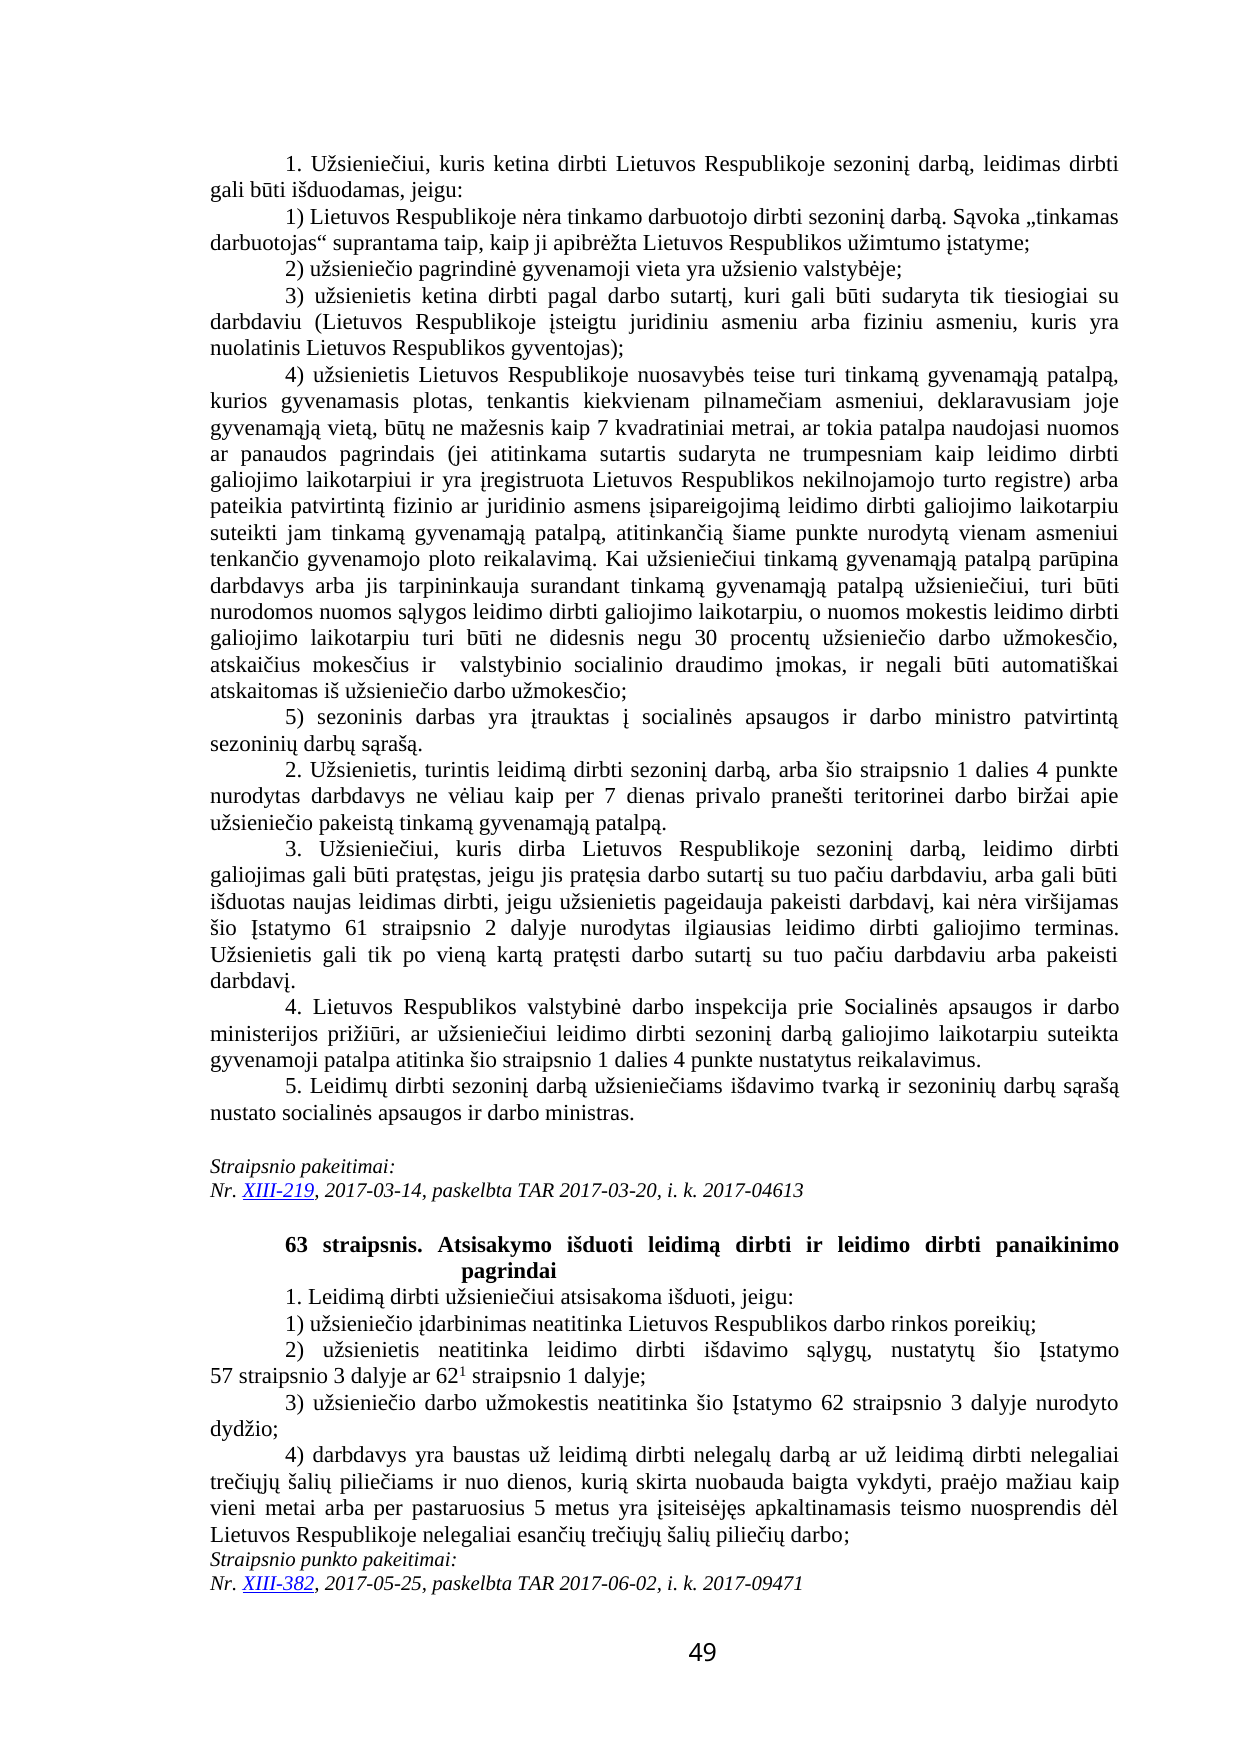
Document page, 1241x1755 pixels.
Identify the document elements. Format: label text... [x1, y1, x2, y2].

text Straipsnio punkto pakeitimai: [210, 1547, 1120, 1571]
text 1) Lietuvos Respublikoje nėra tinkamo darbuotojo dirbti sezoninį darbą. Sąvoka „tinkamas darbuotojas“ suprantama taip, kaip ji apibrėžta Lietuvos Respublikos užimtumo įstatyme; [210, 203, 1120, 255]
text 63 straipsnis. Atsisakymo išduoti leidimą dirbti ir leidimo dirbti panaikinimo pagrindai [285, 1231, 1120, 1283]
text Nr. XIII-382, 2017-05-25, paskelbta TAR 2017-06-02, i. k. 2017-09471 [210, 1571, 1120, 1595]
text 1) užsieniečio įdarbinimas neatitinka Lietuvos Respublikos darbo rinkos poreikių; [210, 1310, 1120, 1336]
text 4) užsienietis Lietuvos Respublikoje nuosavybės teise turi tinkamą gyvenamąją patalpą, kurios gyvenamasis plotas, tenkantis kiekvienam pilnamečiam asmeniui, deklaravusiam joje gyvenamąją vietą, būtų ne mažesnis kaip 7 kvadratiniai metrai, ar tokia patalpa naudojasi nuomos ar panaudos pagrindais (jei atitinkama sutartis sudaryta ne trumpesniam kaip leidimo dirbti galiojimo laikotarpiui ir yra įregistruota Lietuvos Respublikos nekilnojamojo turto registre) arba pateikia patvirtintą fizinio ar juridinio asmens įsipareigojimą leidimo dirbti galiojimo laikotarpiu suteikti jam tinkamą gyvenamąją patalpą, atitinkančią šiame punkte nurodytą vienam asmeniui tenkančio gyvenamojo ploto reikalavimą. Kai užsieniečiui tinkamą gyvenamąją patalpą parūpina darbdavys arba jis tarpininkauja surandant tinkamą gyvenamąją patalpą užsieniečiui, turi būti nurodomos nuomos sąlygos leidimo dirbti galiojimo laikotarpiu, o nuomos mokestis leidimo dirbti galiojimo laikotarpiu turi būti ne didesnis negu 30 procentų užsieniečio darbo užmokesčio, atskaičius mokesčius ir valstybinio socialinio draudimo įmokas, ir negali būti automatiškai atskaitomas iš užsieniečio darbo užmokesčio; [210, 361, 1120, 703]
text 4. Lietuvos Respublikos valstybinė darbo inspekcija prie Socialinės apsaugos ir darbo ministerijos prižiūri, ar užsieniečiui leidimo dirbti sezoninį darbą galiojimo laikotarpiu suteikta gyvenamoji patalpa atitinka šio straipsnio 1 dalies 4 punkte nustatytus reikalavimus. [210, 993, 1120, 1072]
text 2) užsieniečio pagrindinė gyvenamoji vieta yra užsienio valstybėje; [210, 255, 1120, 282]
text 5. Leidimų dirbti sezoninį darbą užsieniečiams išdavimo tvarką ir sezoninių darbų sąrašą nustato socialinės apsaugos ir darbo ministras. [210, 1072, 1120, 1125]
text 4) darbdavys yra baustas už leidimą dirbti nelegalų darbą ar už leidimą dirbti nelegaliai trečiųjų šalių piliečiams ir nuo dienos, kurią skirta nuobauda baigta vykdyti, praėjo mažiau kaip vieni metai arba per pastaruosius 5 metus yra įsiteisėjęs apkaltinamasis teismo nuosprendis dėl Lietuvos Respublikoje nelegaliai esančių trečiųjų šalių piliečių darbo; [210, 1442, 1120, 1547]
text 1. Leidimą dirbti užsieniečiui atsisakoma išduoti, jeigu: [210, 1283, 1120, 1310]
text 2. Užsienietis, turintis leidimą dirbti sezoninį darbą, arba šio straipsnio 1 dalies 4 punkte nurodytas darbdavys ne vėliau kaip per 7 dienas privalo pranešti teritorinei darbo biržai apie užsieniečio pakeistą tinkamą gyvenamąją patalpą. [210, 756, 1120, 835]
text 3) užsieniečio darbo užmokestis neatitinka šio Įstatymo 62 straipsnio 3 dalyje nurodyto dydžio; [210, 1389, 1120, 1442]
text 3) užsienietis ketina dirbti pagal darbo sutartį, kuri gali būti sudaryta tik tiesiogiai su darbdaviu (Lietuvos Respublikoje įsteigtu juridiniu asmeniu arba fiziniu asmeniu, kuris yra nuolatinis Lietuvos Respublikos gyventojas); [210, 282, 1120, 361]
text 5) sezoninis darbas yra įtrauktas į socialinės apsaugos ir darbo ministro patvirtintą sezoninių darbų sąrašą. [210, 703, 1120, 756]
text Straipsnio pakeitimai: [210, 1154, 1120, 1178]
text Nr. XIII-219, 2017-03-14, paskelbta TAR 2017-03-20, i. k. 2017-04613 [210, 1178, 1120, 1202]
text 2) užsienietis neatitinka leidimo dirbti išdavimo sąlygų, nustatytų šio Įstatymo 57 straipsnio 3 dalyje ar 621 straipsnio 1 dalyje; [210, 1336, 1120, 1389]
text 1. Užsieniečiui, kuris ketina dirbti Lietuvos Respublikoje sezoninį darbą, leidimas dirbti gali būti išduodamas, jeigu: [210, 150, 1120, 203]
text 3. Užsieniečiui, kuris dirba Lietuvos Respublikoje sezoninį darbą, leidimo dirbti galiojimas gali būti pratęstas, jeigu jis pratęsia darbo sutartį su tuo pačiu darbdaviu, arba gali būti išduotas naujas leidimas dirbti, jeigu užsienietis pageidauja pakeisti darbdavį, kai nėra viršijamas šio Įstatymo 61 straipsnio 2 dalyje nurodytas ilgiausias leidimo dirbti galiojimo terminas. Užsienietis gali tik po vieną kartą pratęsti darbo sutartį su tuo pačiu darbdaviu arba pakeisti darbdavį. [210, 835, 1120, 993]
